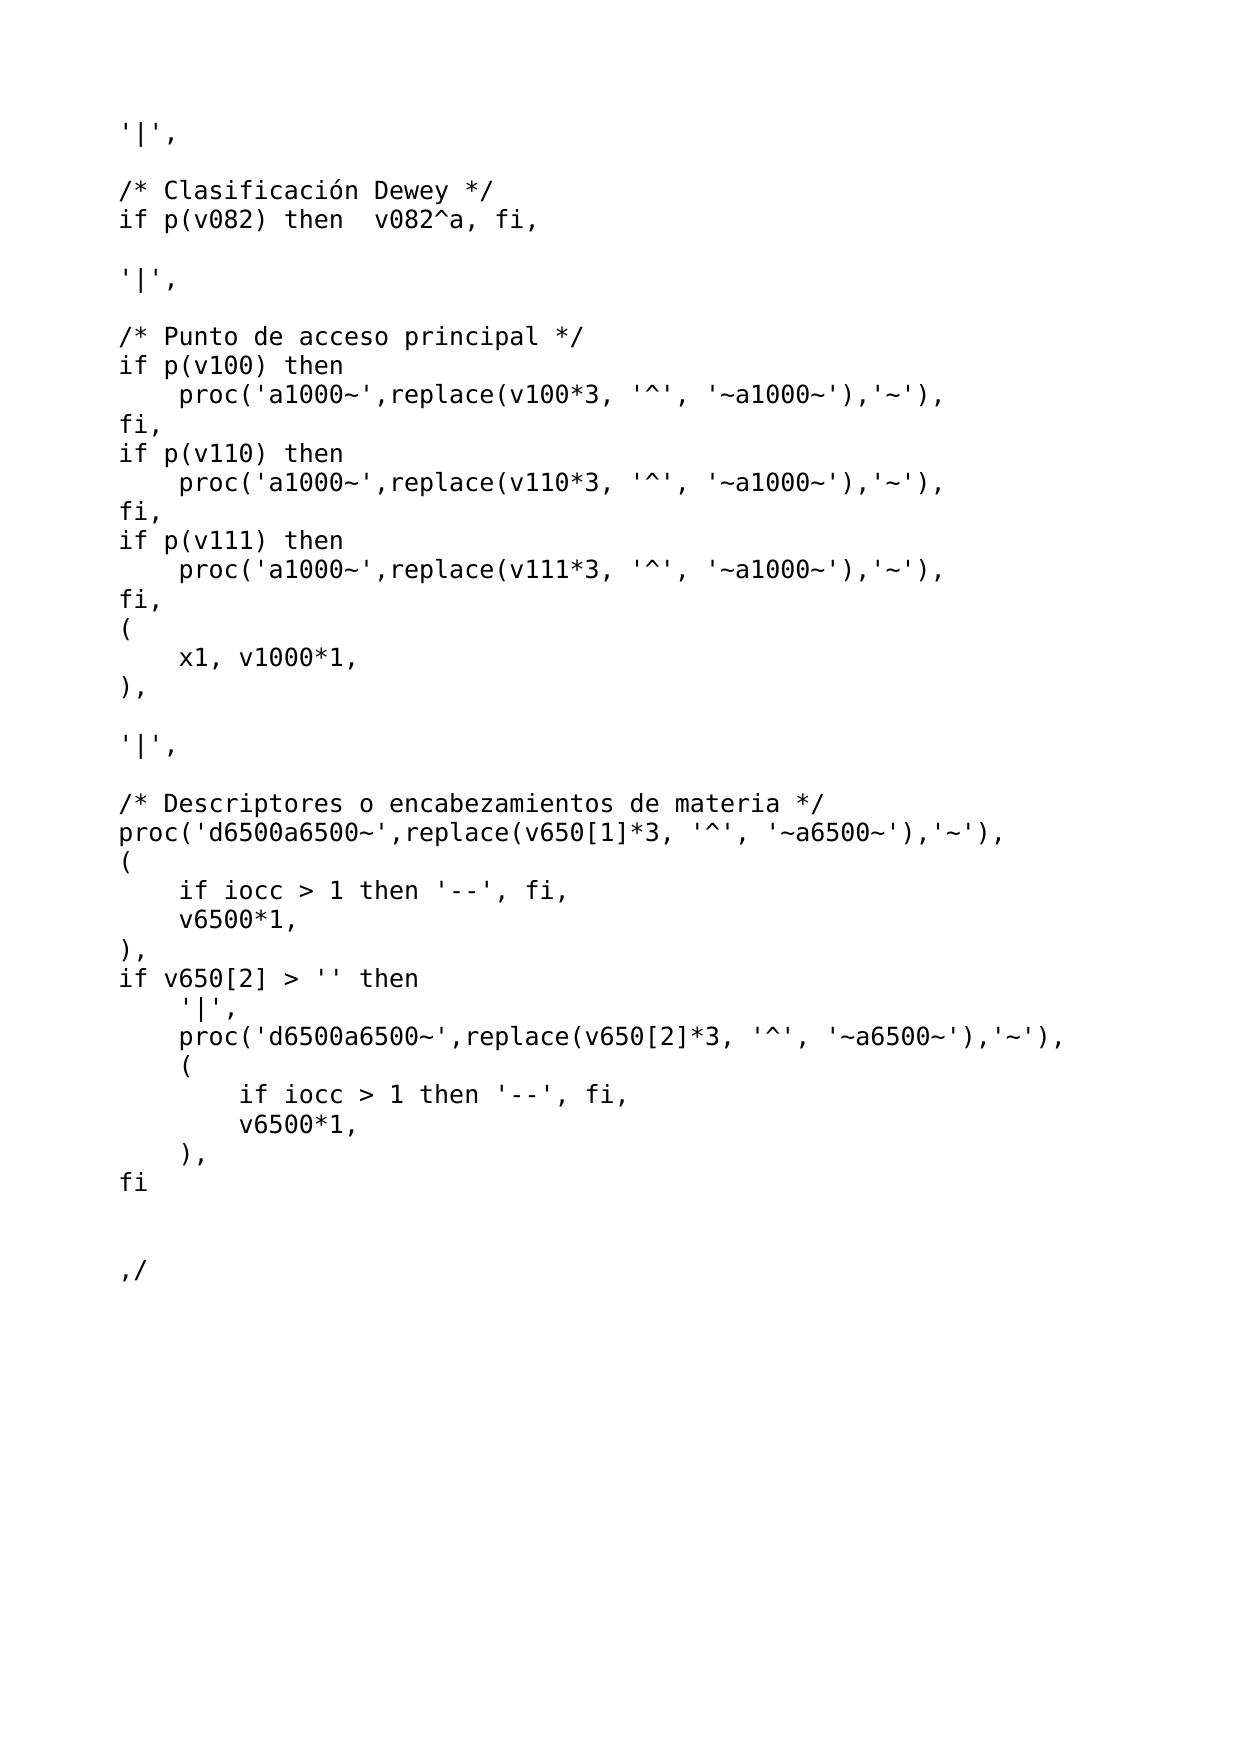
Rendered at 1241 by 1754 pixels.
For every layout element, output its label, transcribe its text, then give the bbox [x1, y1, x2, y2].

text '|', /* Clasificación Dewey */ if p(v082) then v082^a, fi, '|', /* Punto de acceso principal */ if p(v100) then proc('a1000~',replace(v100*3, '^', '~a1000~'),'~'), fi, if p(v110) then proc('a1000~',replace(v110*3, '^', '~a1000~'),'~'), fi, if p(v111) then proc('a1000~',replace(v111*3, '^', '~a1000~'),'~'), fi, ( x1, v1000*1, ), '|', /* Descriptores o encabezamientos de materia */ proc('d6500a6500~',replace(v650[1]*3, '^', '~a6500~'),'~'), ( if iocc > 1 then '--', fi, v6500*1, ), if v650[2] > '' then '|', proc('d6500a6500~',replace(v650[2]*3, '^', '~a6500~'),'~'), ( if iocc > 1 then '--', fi, v6500*1, ), fi ,/ [118, 118, 1122, 1314]
